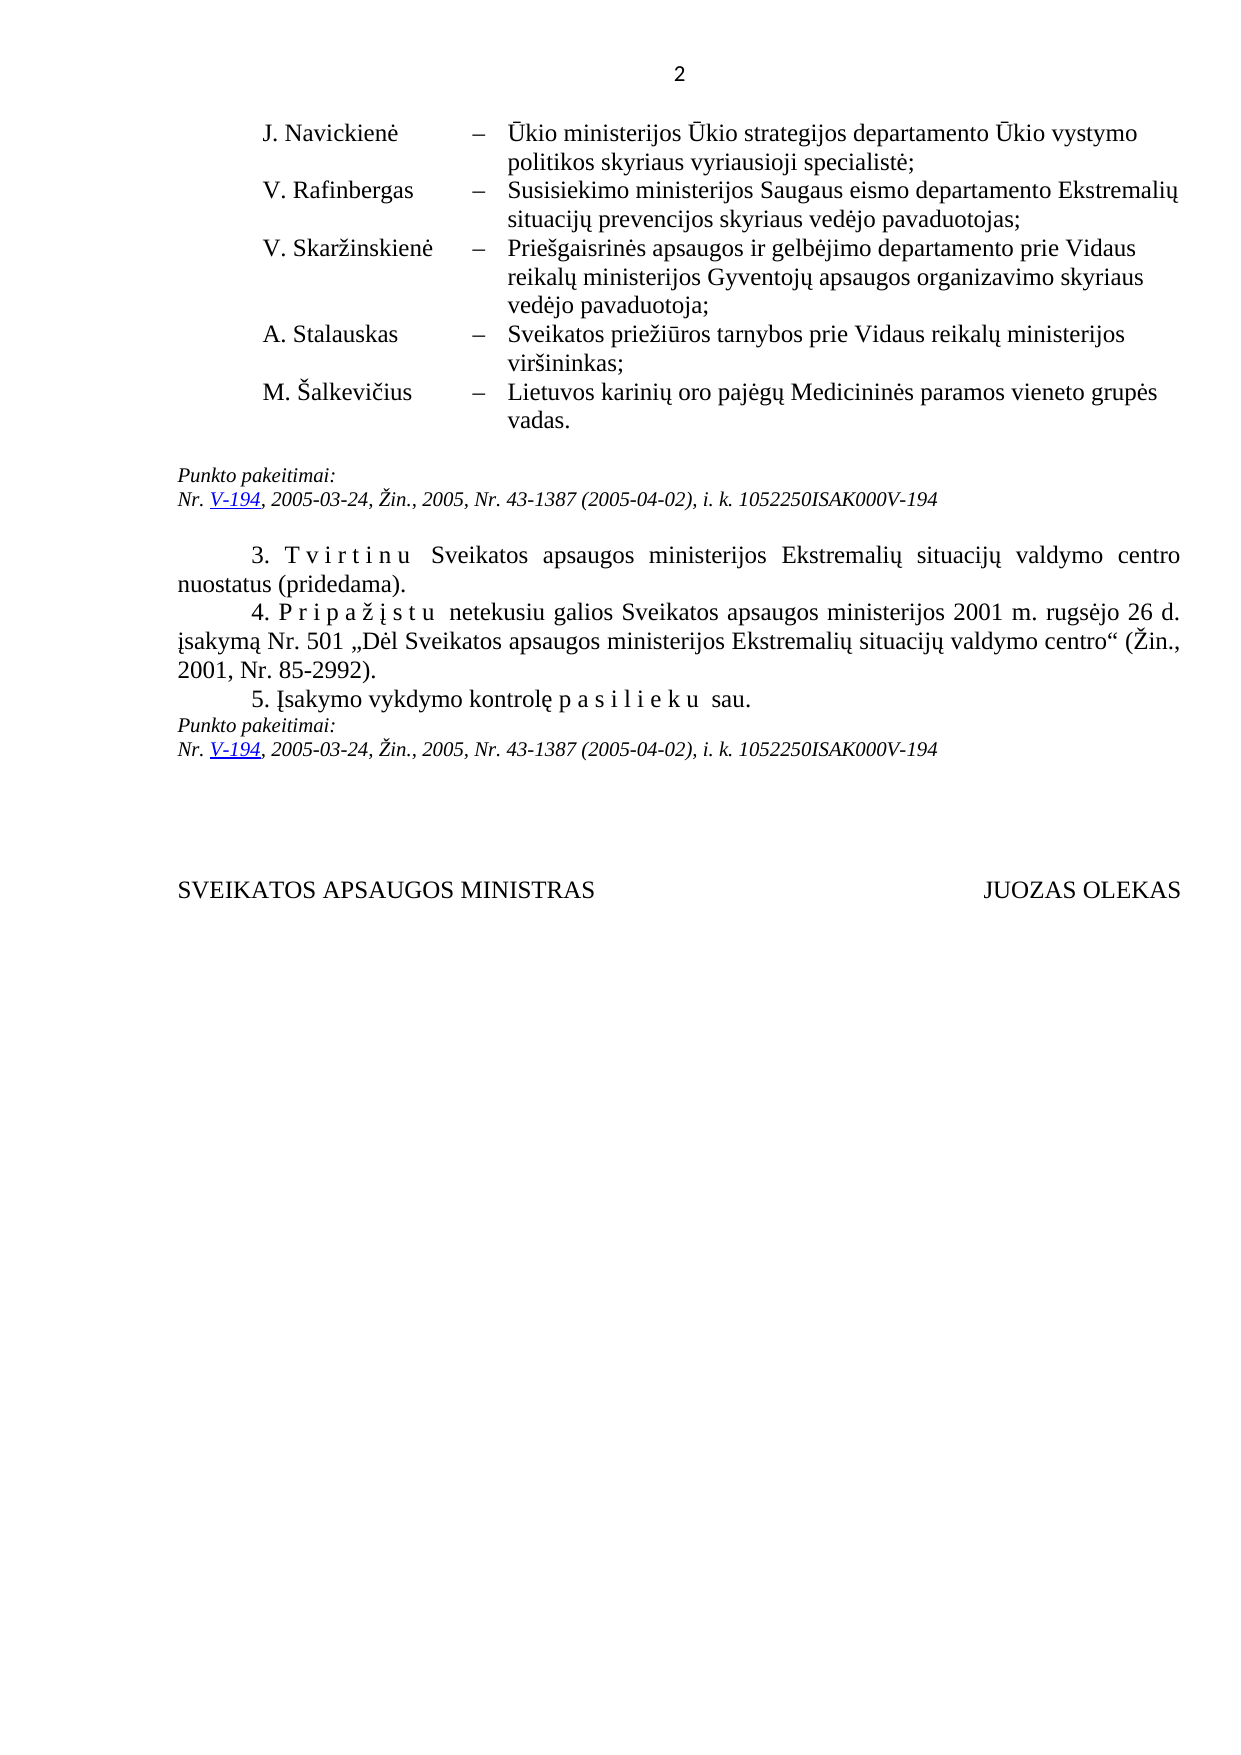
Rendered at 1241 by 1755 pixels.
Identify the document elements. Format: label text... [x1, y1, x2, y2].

table_cell – [461, 233, 496, 319]
table_cell Sveikatos priežiūros tarnybos prie Vidaus reikalų ministerijos viršininkas; [496, 319, 1201, 377]
text SVEIKATOS APSAUGOS MINISTRAS JUOZAS OLEKAS [177, 876, 1181, 904]
table_cell M. Šalkevičius [177, 377, 461, 434]
table_cell – [461, 377, 496, 434]
table_cell J. Navickienė [177, 118, 461, 176]
table_cell Lietuvos karinių oro pajėgų Medicininės paramos vieneto grupės vadas. [496, 377, 1201, 434]
text 4. Pripažįstu netekusiu galios Sveikatos apsaugos ministerijos 2001 m. rugsėjo 26 d. įsakymą Nr. 501 „Dėl Sveikatos apsaugos ministerijos Ekstremalių situacijų valdymo centro“ (Žin., 2001, Nr. 85-2992). [177, 597, 1181, 684]
table_cell Ūkio ministerijos Ūkio strategijos departamento Ūkio vystymo politikos skyriaus vyriausioji specialistė; [496, 118, 1201, 176]
table_cell – [461, 118, 496, 176]
table_cell V. Rafinbergas [177, 176, 461, 233]
table_cell Susisiekimo ministerijos Saugaus eismo departamento Ekstremalių situacijų prevencijos skyriaus vedėjo pavaduotojas; [496, 176, 1201, 233]
table_cell – [461, 319, 496, 377]
table_cell Priešgaisrinės apsaugos ir gelbėjimo departamento prie Vidaus reikalų ministerijos Gyventojų apsaugos organizavimo skyriaus vedėjo pavaduotoja; [496, 233, 1201, 319]
text 5. Įsakymo vykdymo kontrolę pasilieku sau. [177, 684, 1181, 712]
table_cell – [461, 176, 496, 233]
text Punkto pakeitimai: [177, 463, 1181, 487]
text Nr. V-194, 2005-03-24, Žin., 2005, Nr. 43-1387 (2005-04-02), i. k. 1052250ISAK000V-194 [177, 487, 1181, 511]
text Punkto pakeitimai: [177, 712, 1181, 737]
table_cell A. Stalauskas [177, 319, 461, 377]
text Nr. V-194, 2005-03-24, Žin., 2005, Nr. 43-1387 (2005-04-02), i. k. 1052250ISAK000V-194 [177, 737, 1181, 761]
text 3. Tvirtinu Sveikatos apsaugos ministerijos Ekstremalių situacijų valdymo centro nuostatus (pridedama). [177, 540, 1181, 597]
table_cell V. Skaržinskienė [177, 233, 461, 319]
